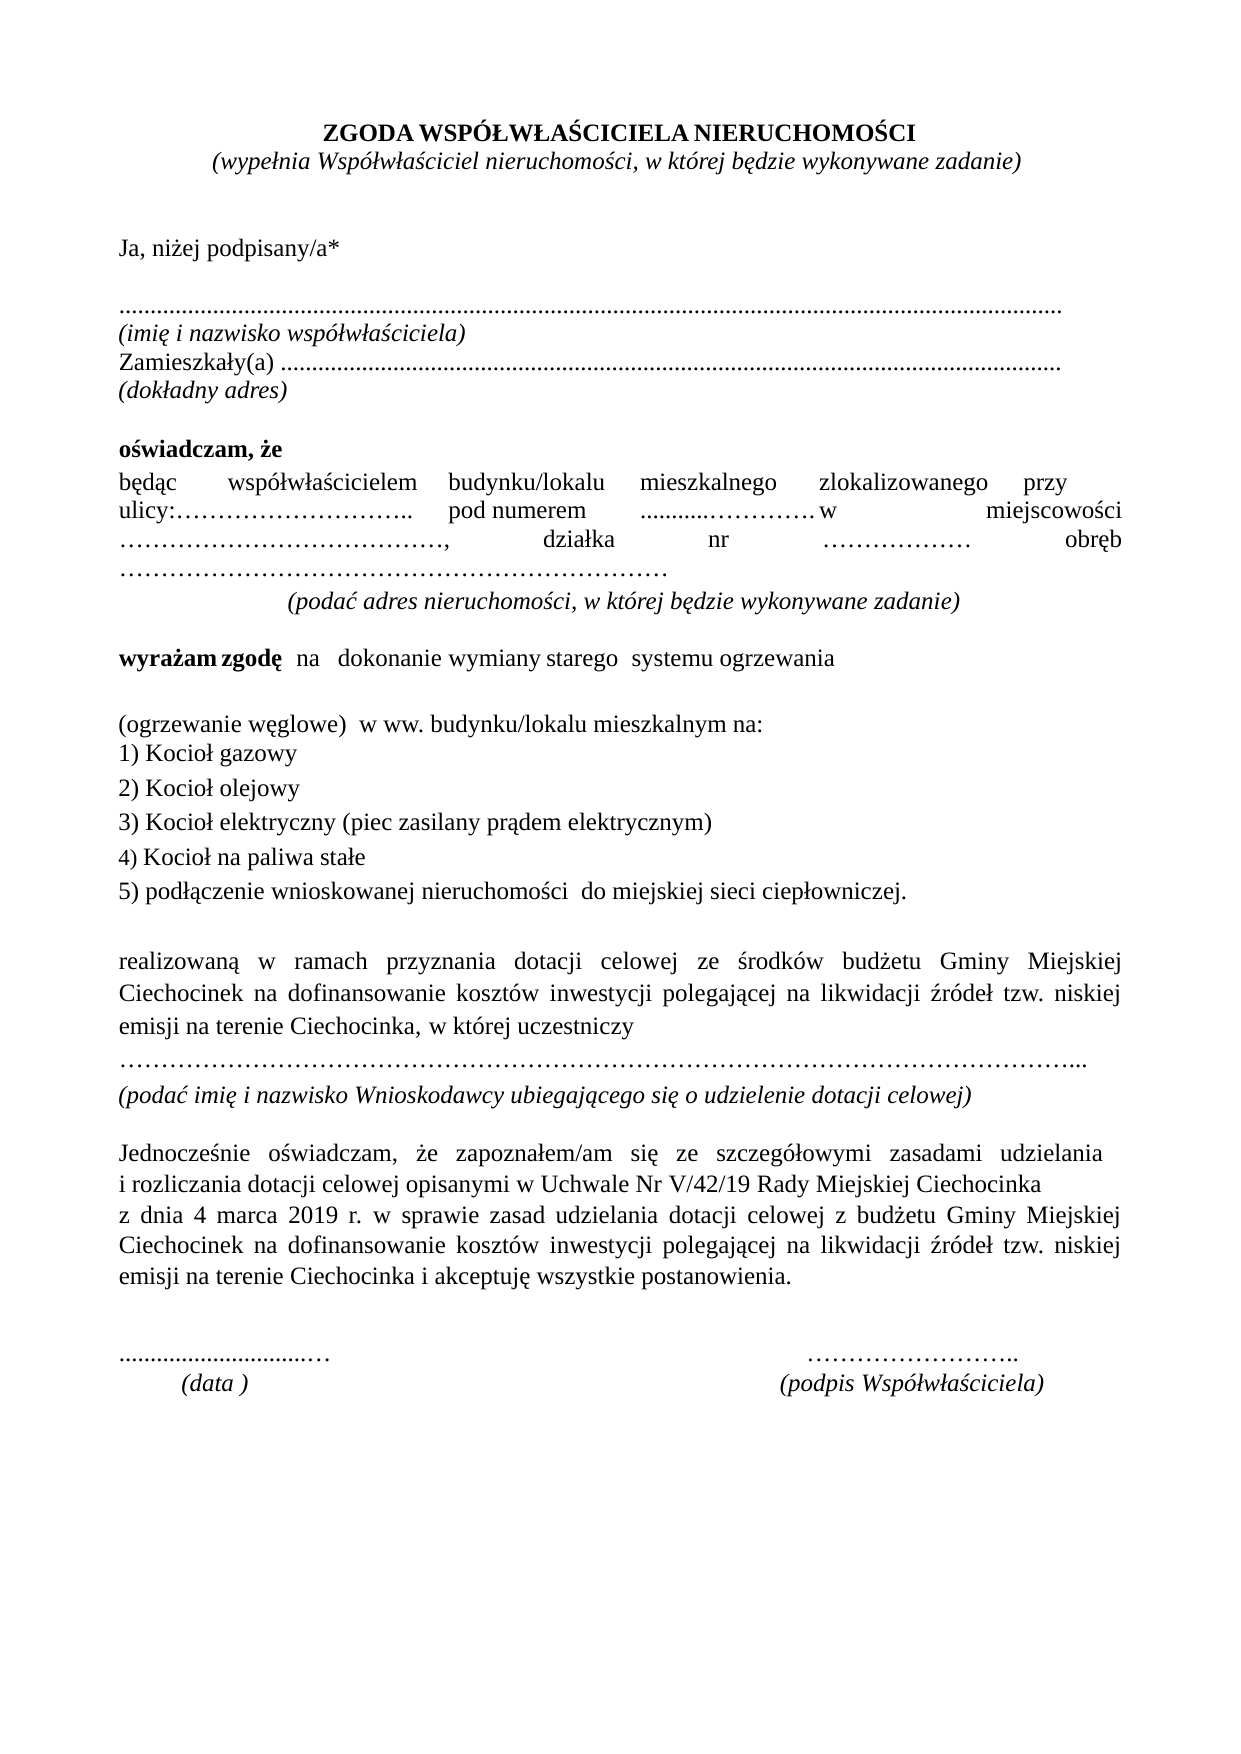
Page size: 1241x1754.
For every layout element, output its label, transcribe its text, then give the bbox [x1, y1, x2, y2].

text (podać adres nieruchomości, w której będzie wykonywane zadanie) [287, 586, 1122, 614]
text 3) Kocioł elektryczny (piec zasilany prądem elektrycznym) [118, 807, 1122, 836]
text ……………………………………………………………………………………………………... [118, 1044, 1122, 1073]
text (ogrzewanie węglowe) w ww. budynku/lokalu mieszkalnym na: [118, 709, 1122, 738]
text wyrażam zgodę na dokonanie wymiany starego systemu ogrzewania [118, 643, 1122, 672]
text (wypełnia Współwłaściciel nieruchomości, w której będzie wykonywane zadanie) [118, 147, 1120, 175]
text ....................................................................................................................................................... [118, 290, 1122, 319]
text 2) Kocioł olejowy [118, 773, 466, 802]
text (data ) (podpis Współwłaściciela) [181, 1368, 1122, 1396]
text ZGODA WSPÓŁWŁAŚCICIELA NIERUCHOMOŚCI [118, 118, 1120, 147]
text z dnia 4 marca 2019 r. w sprawie zasad udzielania dotacji celowej z budżetu Gminy Miejskiej Ciechocinek na dofinansowanie kosztów inwestycji polegającej na likwidacji źródeł tzw. niskiej emisji na terenie Ciechocinka i akceptuję wszystkie postanowienia. [118, 1200, 1122, 1290]
text realizowaną w ramach przyznania dotacji celowej ze środków budżetu Gminy Miejskiej Ciechocinek na dofinansowanie kosztów inwestycji polegającej na likwidacji źródeł tzw. niskiej emisji na terenie Ciechocinka, w której uczestniczy [118, 946, 1122, 1040]
text będąc współwłaścicielem budynku/lokalu mieszkalnego zlokalizowanego przy ulicy:……………………….. pod numerem ...........…………. w miejscowości …………………………………, działka nr ……………… obręb ………………………………………………………… [118, 467, 1122, 582]
text oświadczam, że [118, 434, 1122, 462]
text Zamieszkały(a) ............................................................................................................................. [118, 347, 1122, 376]
text 1) Kocioł gazowy [118, 738, 466, 767]
text 4) Kocioł na paliwa stałe [118, 842, 1122, 871]
text (podać imię i nazwisko Wnioskodawcy ubiegającego się o udzielenie dotacji celowej) [118, 1081, 1122, 1109]
text (imię i nazwisko współwłaściciela) [118, 319, 1120, 347]
text Jednocześnie oświadczam, że zapoznałem/am się ze szczegółowymi zasadami udzielania i rozliczania dotacji celowej opisanymi w Uchwale Nr V/42/19 Rady Miejskiej Ciechocinka [118, 1138, 1122, 1198]
text ..............................… …………………….. [118, 1338, 1122, 1367]
text Ja, niżej podpisany/a* [118, 233, 1122, 261]
text (dokładny adres) [118, 376, 1120, 404]
text 5) podłączenie wnioskowanej nieruchomości do miejskiej sieci ciepłowniczej. [118, 876, 1122, 905]
